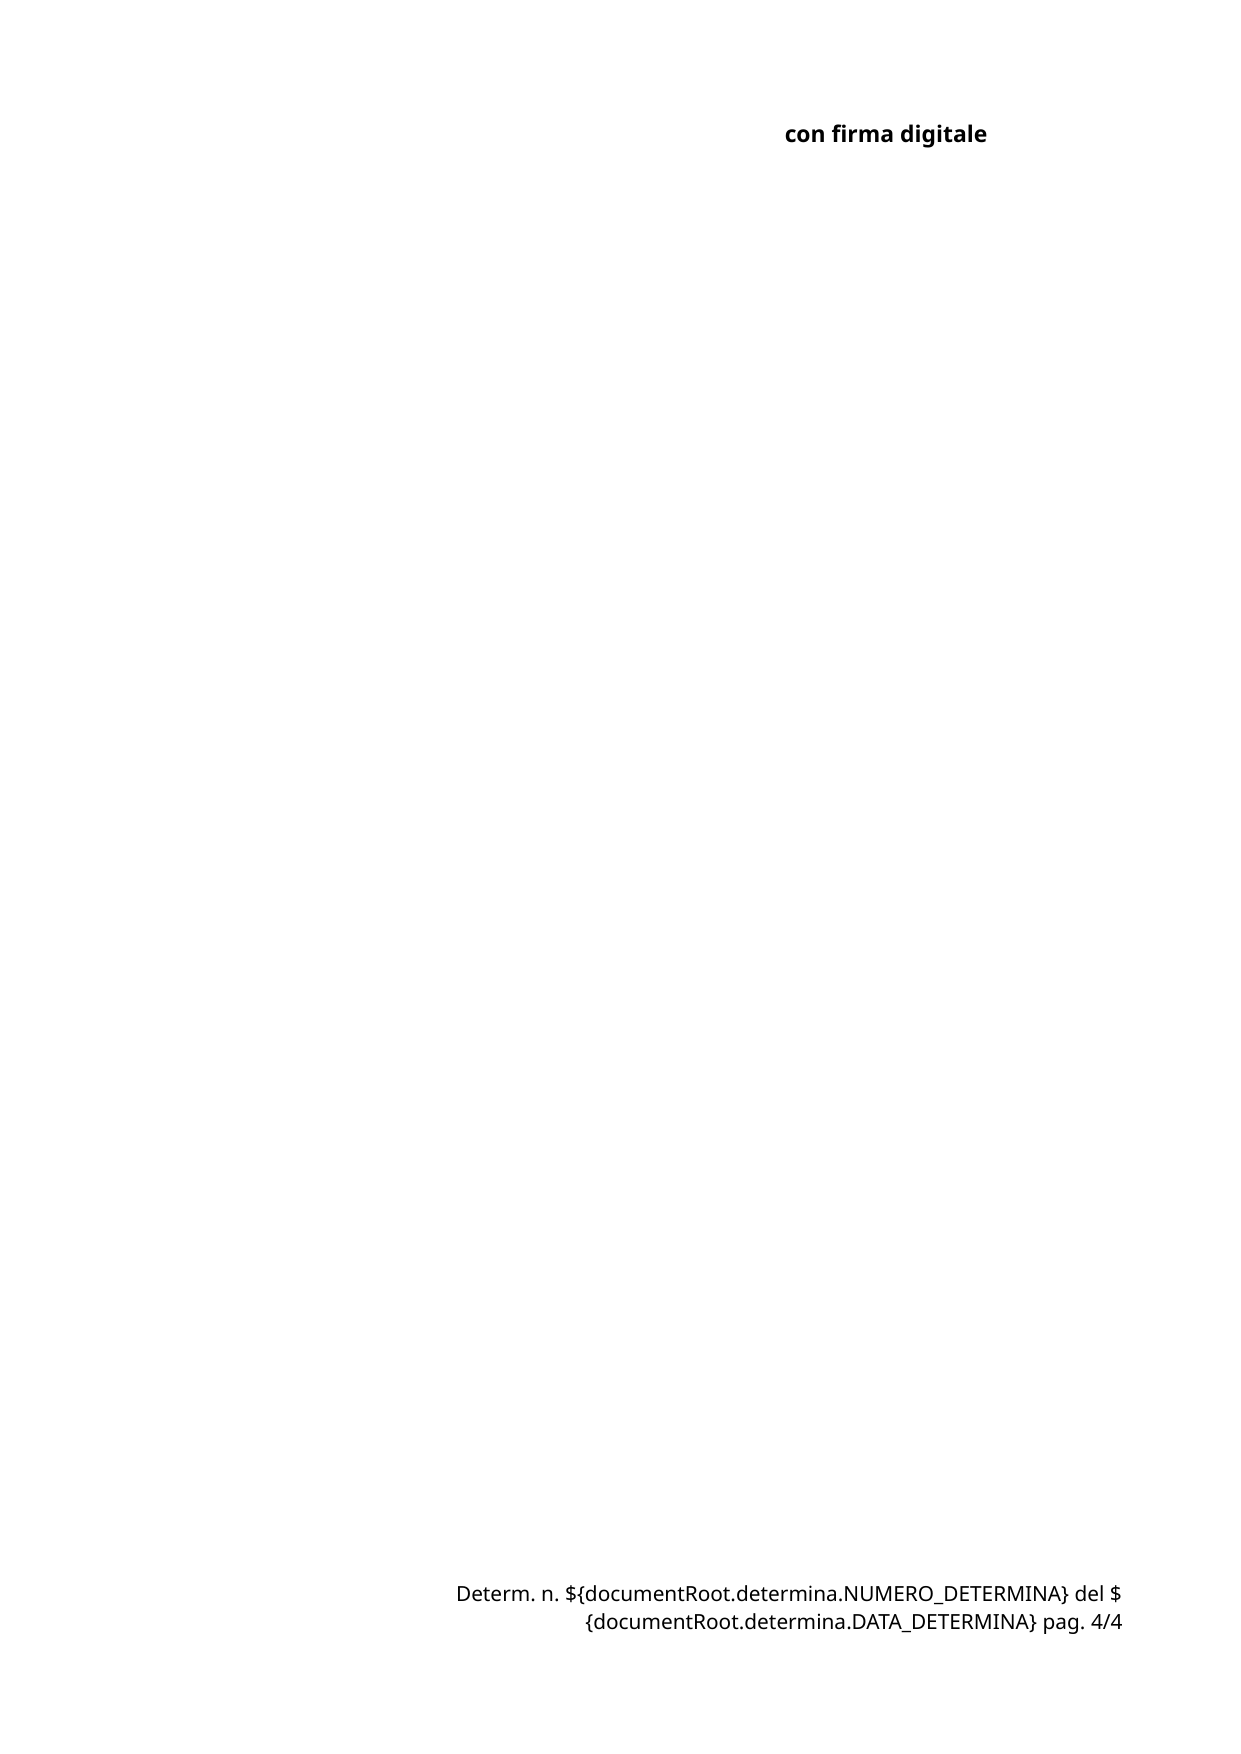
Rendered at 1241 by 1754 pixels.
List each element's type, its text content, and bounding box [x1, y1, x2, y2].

text con firma digitale [649, 118, 1122, 149]
